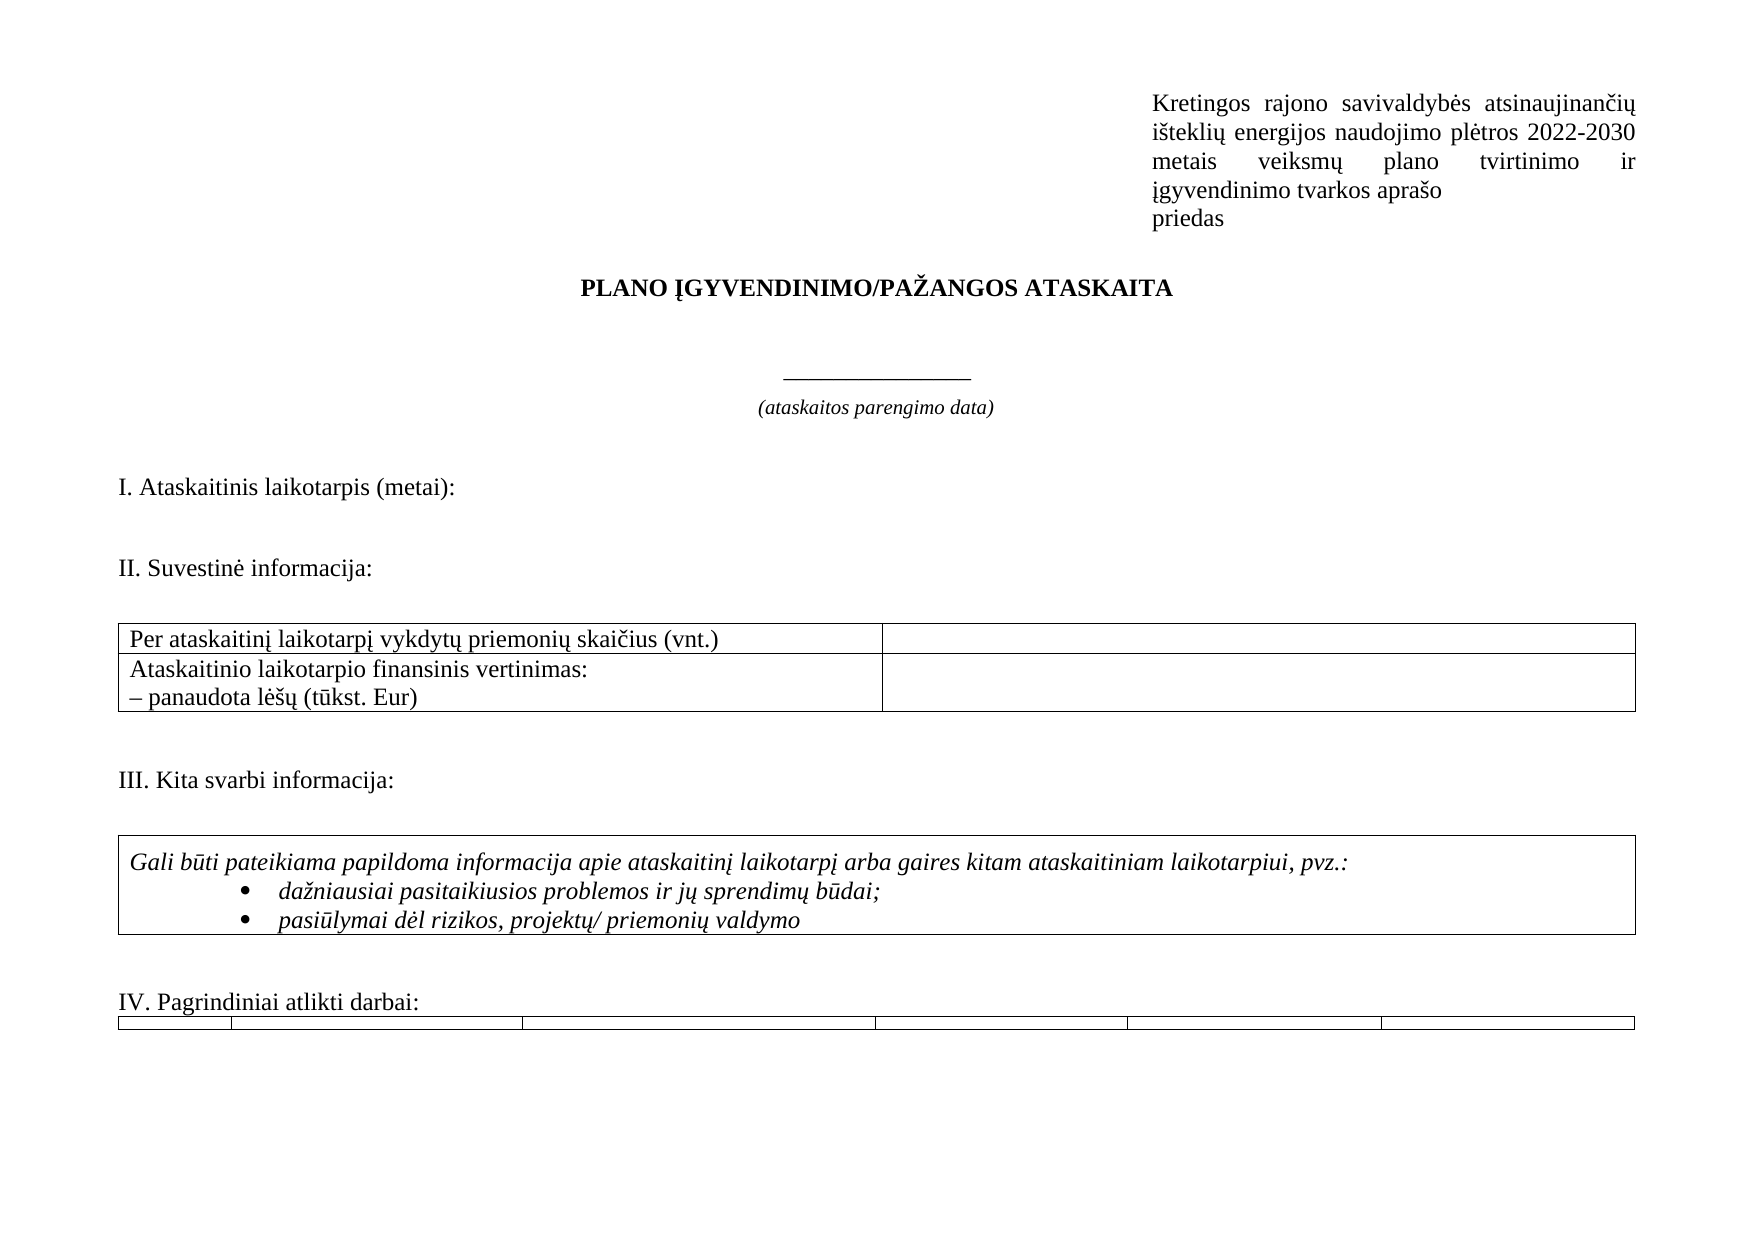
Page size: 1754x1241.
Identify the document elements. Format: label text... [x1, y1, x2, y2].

text IV. Pagrindiniai atlikti darbai: [118, 987, 1636, 1016]
text I. Ataskaitinis laikotarpis (metai): [118, 472, 1636, 501]
table_header Gali būti pateikiama papildoma informacija apie ataskaitinį laikotarpį arba gaires kitam ataskaitiniam laikotarpiui, pvz.:  dažniausiai pasitaikiusios problemos ir jų sprendimų būdai;  pasiūlymai dėl rizikos, projektų/ priemonių valdymo [119, 836, 1635, 934]
text Kretingos rajono savivaldybės atsinaujinančių išteklių energijos naudojimo plėtros 2022-2030 metais veiksmų plano tvirtinimo ir įgyvendinimo tvarkos aprašo [1152, 88, 1636, 203]
table_header [1128, 1017, 1381, 1029]
table_header [876, 1017, 1127, 1029]
text II. Suvestinė informacija: [118, 553, 1636, 582]
table_cell Ataskaitinio laikotarpio finansinis vertinimas: – panaudota lėšų (tūkst. Eur) [119, 654, 882, 711]
text III. Kita svarbi informacija: [118, 765, 1636, 794]
table_header [523, 1017, 875, 1029]
table_header Per ataskaitinį laikotarpį vykdytų priemonių skaičius (vnt.) [119, 624, 882, 653]
text PLANO ĮGYVENDINIMO/PAŽANGOS ATASKAITA [118, 273, 1636, 302]
table_header [883, 624, 1635, 653]
table_header [1382, 1017, 1634, 1029]
table_header [232, 1017, 522, 1029]
text priedas [1152, 203, 1636, 232]
table_header [119, 1017, 231, 1029]
text _______________ [118, 354, 1636, 383]
text (ataskaitos parengimo data) [118, 395, 1636, 419]
table_cell [883, 654, 1635, 711]
